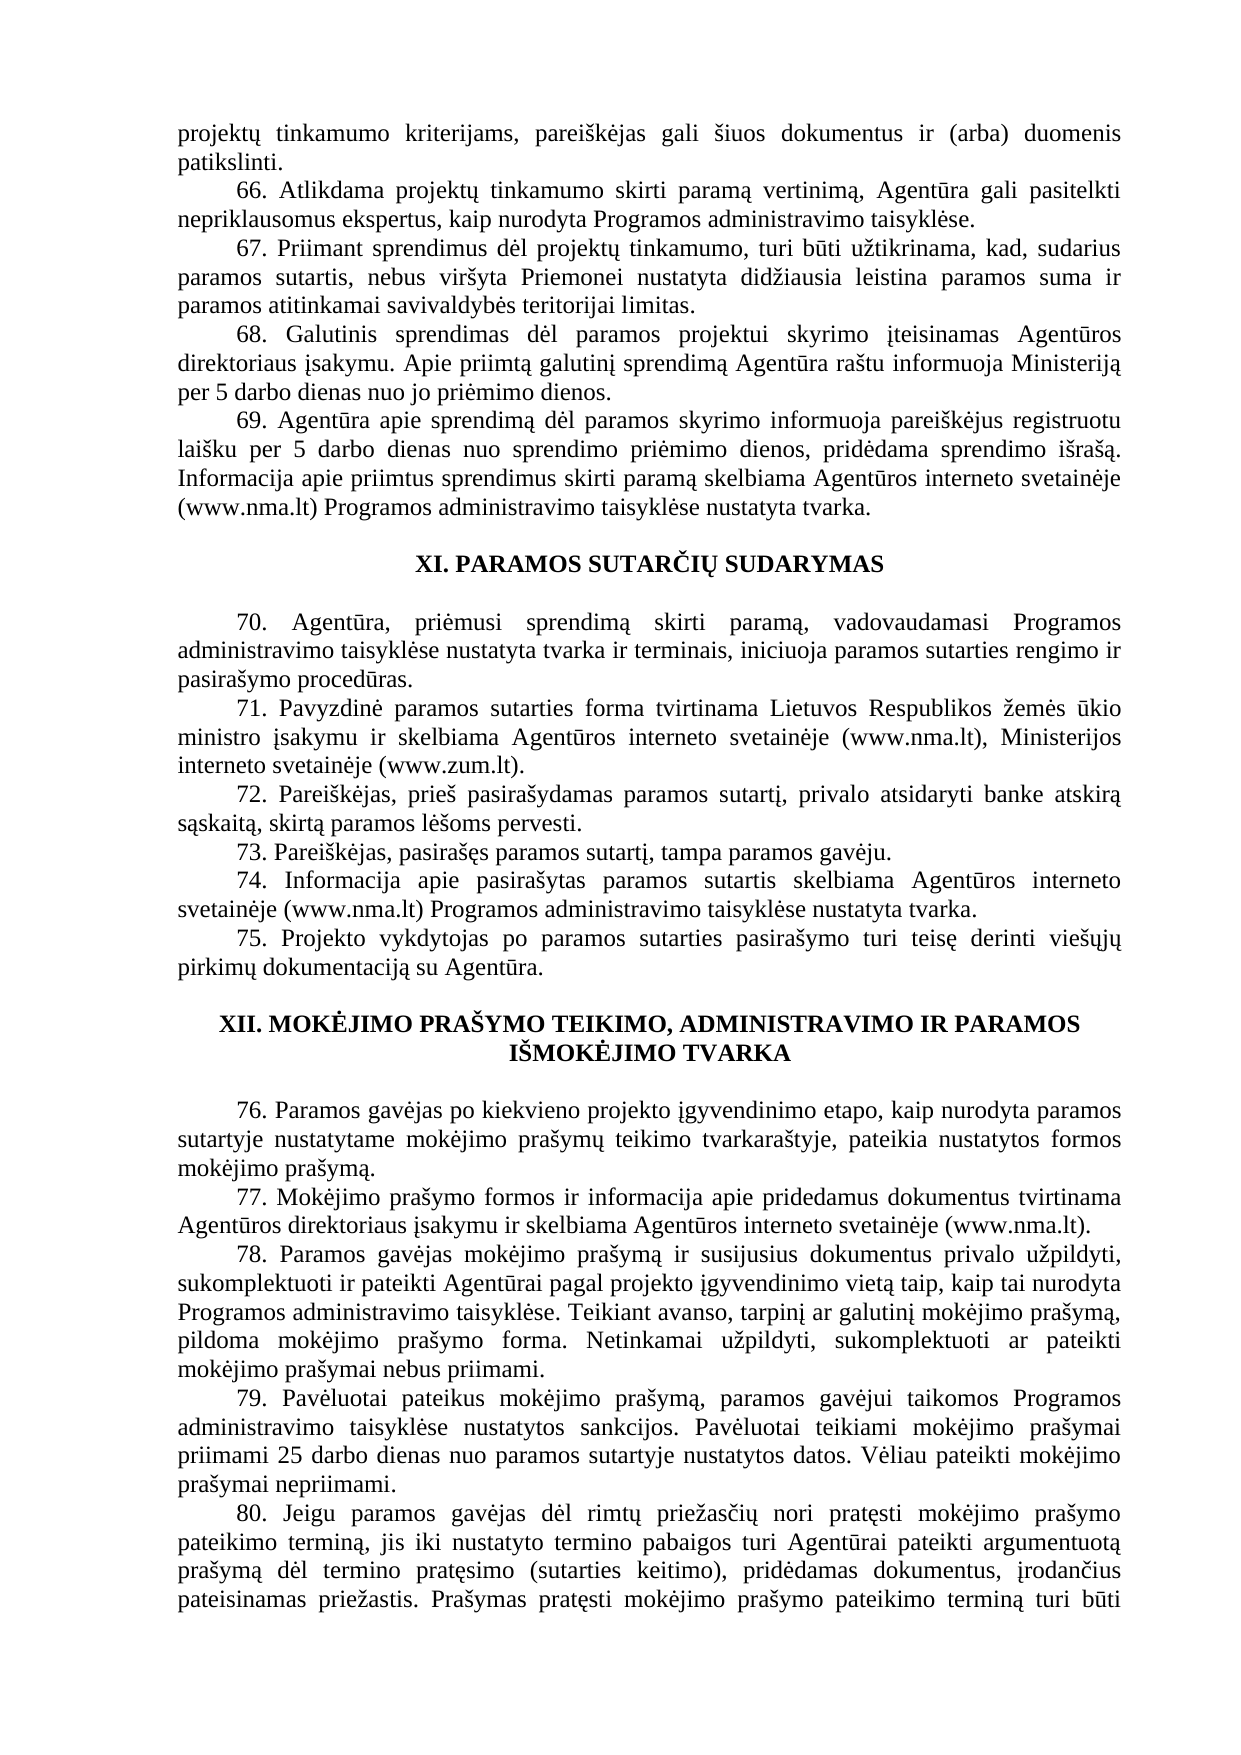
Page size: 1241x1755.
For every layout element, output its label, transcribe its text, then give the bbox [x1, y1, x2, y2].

text 78. Paramos gavėjas mokėjimo prašymą ir susijusius dokumentus privalo užpildyti, sukomplektuoti ir pateikti Agentūrai pagal projekto įgyvendinimo vietą taip, kaip tai nurodyta Programos administravimo taisyklėse. Teikiant avanso, tarpinį ar galutinį mokėjimo prašymą, pildoma mokėjimo prašymo forma. Netinkamai užpildyti, sukomplektuoti ar pateikti mokėjimo prašymai nebus priimami. [177, 1239, 1122, 1383]
text projektų tinkamumo kriterijams, pareiškėjas gali šiuos dokumentus ir (arba) duomenis patikslinti. [177, 118, 1122, 176]
text 74. Informacija apie pasirašytas paramos sutartis skelbiama Agentūros interneto svetainėje (www.nma.lt) Programos administravimo taisyklėse nustatyta tvarka. [177, 866, 1122, 923]
text 68. Galutinis sprendimas dėl paramos projektui skyrimo įteisinamas Agentūros direktoriaus įsakymu. Apie priimtą galutinį sprendimą Agentūra raštu informuoja Ministeriją per 5 darbo dienas nuo jo priėmimo dienos. [177, 319, 1122, 406]
text 71. Pavyzdinė paramos sutarties forma tvirtinama Lietuvos Respublikos žemės ūkio ministro įsakymu ir skelbiama Agentūros interneto svetainėje (www.nma.lt), Ministerijos interneto svetainėje (www.zum.lt). [177, 693, 1122, 779]
text 73. Pareiškėjas, pasirašęs paramos sutartį, tampa paramos gavėju. [177, 837, 1122, 866]
text 69. Agentūra apie sprendimą dėl paramos skyrimo informuoja pareiškėjus registruotu laišku per 5 darbo dienas nuo sprendimo priėmimo dienos, pridėdama sprendimo išrašą. Informacija apie priimtus sprendimus skirti paramą skelbiama Agentūros interneto svetainėje (www.nma.lt) Programos administravimo taisyklėse nustatyta tvarka. [177, 406, 1122, 521]
text 75. Projekto vykdytojas po paramos sutarties pasirašymo turi teisę derinti viešųjų pirkimų dokumentaciją su Agentūra. [177, 923, 1122, 981]
text 72. Pareiškėjas, prieš pasirašydamas paramos sutartį, privalo atsidaryti banke atskirą sąskaitą, skirtą paramos lėšoms pervesti. [177, 779, 1122, 837]
text 79. Pavėluotai pateikus mokėjimo prašymą, paramos gavėjui taikomos Programos administravimo taisyklėse nustatytos sankcijos. Pavėluotai teikiami mokėjimo prašymai priimami 25 darbo dienas nuo paramos sutartyje nustatytos datos. Vėliau pateikti mokėjimo prašymai nepriimami. [177, 1383, 1122, 1498]
text 76. Paramos gavėjas po kiekvieno projekto įgyvendinimo etapo, kaip nurodyta paramos sutartyje nustatytame mokėjimo prašymų teikimo tvarkaraštyje, pateikia nustatytos formos mokėjimo prašymą. [177, 1096, 1122, 1182]
text 67. Priimant sprendimus dėl projektų tinkamumo, turi būti užtikrinama, kad, sudarius paramos sutartis, nebus viršyta Priemonei nustatyta didžiausia leistina paramos suma ir paramos atitinkamai savivaldybės teritorijai limitas. [177, 233, 1122, 319]
text 70. Agentūra, priėmusi sprendimą skirti paramą, vadovaudamasi Programos administravimo taisyklėse nustatyta tvarka ir terminais, iniciuoja paramos sutarties rengimo ir pasirašymo procedūras. [177, 607, 1122, 693]
text XII. MOKĖJIMO PRAŠYMO TEIKIMO, ADMINISTRAVIMO IR PARAMOS IŠMOKĖJIMO TVARKA [177, 1009, 1122, 1067]
text 77. Mokėjimo prašymo formos ir informacija apie pridedamus dokumentus tvirtinama Agentūros direktoriaus įsakymu ir skelbiama Agentūros interneto svetainėje (www.nma.lt). [177, 1182, 1122, 1239]
text 80. Jeigu paramos gavėjas dėl rimtų priežasčių nori pratęsti mokėjimo prašymo pateikimo terminą, jis iki nustatyto termino pabaigos turi Agentūrai pateikti argumentuotą prašymą dėl termino pratęsimo (sutarties keitimo), pridėdamas dokumentus, įrodančius pateisinamas priežastis. Prašymas pratęsti mokėjimo prašymo pateikimo terminą turi būti [177, 1498, 1122, 1613]
text 66. Atlikdama projektų tinkamumo skirti paramą vertinimą, Agentūra gali pasitelkti nepriklausomus ekspertus, kaip nurodyta Programos administravimo taisyklėse. [177, 176, 1122, 233]
text XI. PARAMOS SUTARČIŲ SUDARYMAS [177, 549, 1122, 578]
